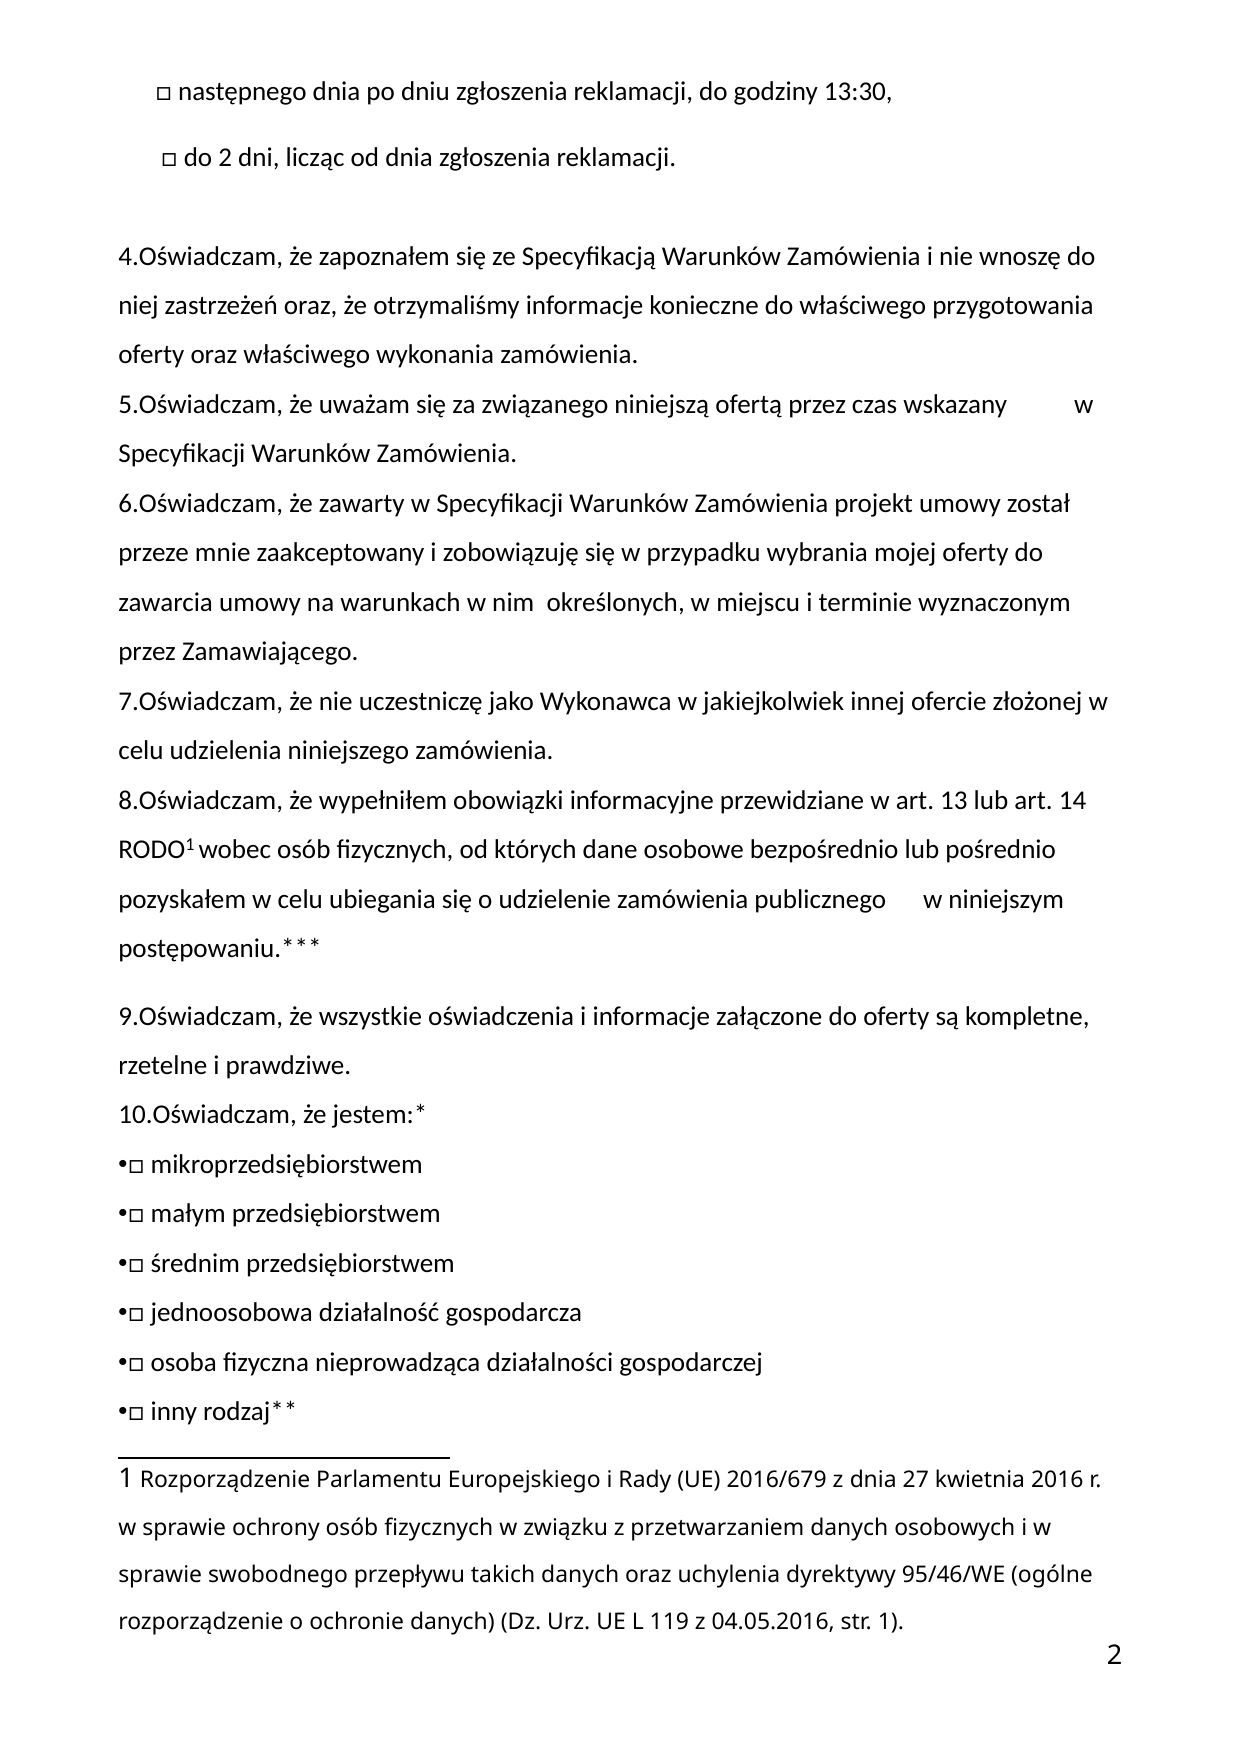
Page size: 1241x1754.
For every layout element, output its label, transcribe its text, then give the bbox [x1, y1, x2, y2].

list □ jednoosobowa działalność gospodarcza [118, 1296, 1122, 1328]
text □ do 2 dni, licząc od dnia zgłoszenia reklamacji. [118, 140, 1122, 173]
list □ średnim przedsiębiorstwem [118, 1246, 1122, 1279]
list □ osoba fizyczna nieprowadząca działalności gospodarczej [118, 1345, 1122, 1378]
list Oświadczam, że zawarty w Specyfikacji Warunków Zamówienia projekt umowy został przeze mnie zaakceptowany i zobowiązuję się w przypadku wybrania mojej oferty do zawarcia umowy na warunkach w nim określonych, w miejscu i terminie wyznaczonym przez Zamawiającego. [118, 486, 1122, 668]
list □ inny rodzaj** [118, 1394, 1122, 1427]
list Oświadczam, że nie uczestniczę jako Wykonawca w jakiejkolwiek innej ofercie złożonej w celu udzielenia niniejszego zamówienia. [118, 684, 1122, 767]
list Oświadczam, że jestem:* [118, 1098, 1122, 1131]
list Oświadczam, że uważam się za związanego niniejszą ofertą przez czas wskazany w Specyfikacji Warunków Zamówienia. [118, 387, 1122, 470]
list □ małym przedsiębiorstwem [118, 1197, 1122, 1229]
list Rozporządzenie Parlamentu Europejskiego i Rady (UE) 2016/679 z dnia 27 kwietnia 2016 r. w sprawie ochrony osób fizycznych w związku z przetwarzaniem danych osobowych i w sprawie swobodnego przepływu takich danych oraz uchylenia dyrektywy 95/46/WE (ogólne rozporządzenie o ochronie danych) (Dz. Urz. UE L 119 z 04.05.2016, str. 1). [118, 1458, 1122, 1636]
list Oświadczam, że wszystkie oświadczenia i informacje załączone do oferty są kompletne, rzetelne i prawdziwe. [118, 999, 1122, 1081]
list □ następnego dnia po dniu zgłoszenia reklamacji, do godziny 13:30, [155, 74, 1122, 107]
list Oświadczam, że wypełniłem obowiązki informacyjne przewidziane w art. 13 lub art. 14 RODO wobec osób fizycznych, od których dane osobowe bezpośrednio lub pośrednio pozyskałem w celu ubiegania się o udzielenie zamówienia publicznego w niniejszym postępowaniu.*** [118, 783, 1122, 964]
list □ mikroprzedsiębiorstwem [118, 1147, 1122, 1180]
list Oświadczam, że zapoznałem się ze Specyfikacją Warunków Zamówienia i nie wnoszę do niej zastrzeżeń oraz, że otrzymaliśmy informacje konieczne do właściwego przygotowania oferty oraz właściwego wykonania zamówienia. [118, 239, 1122, 371]
